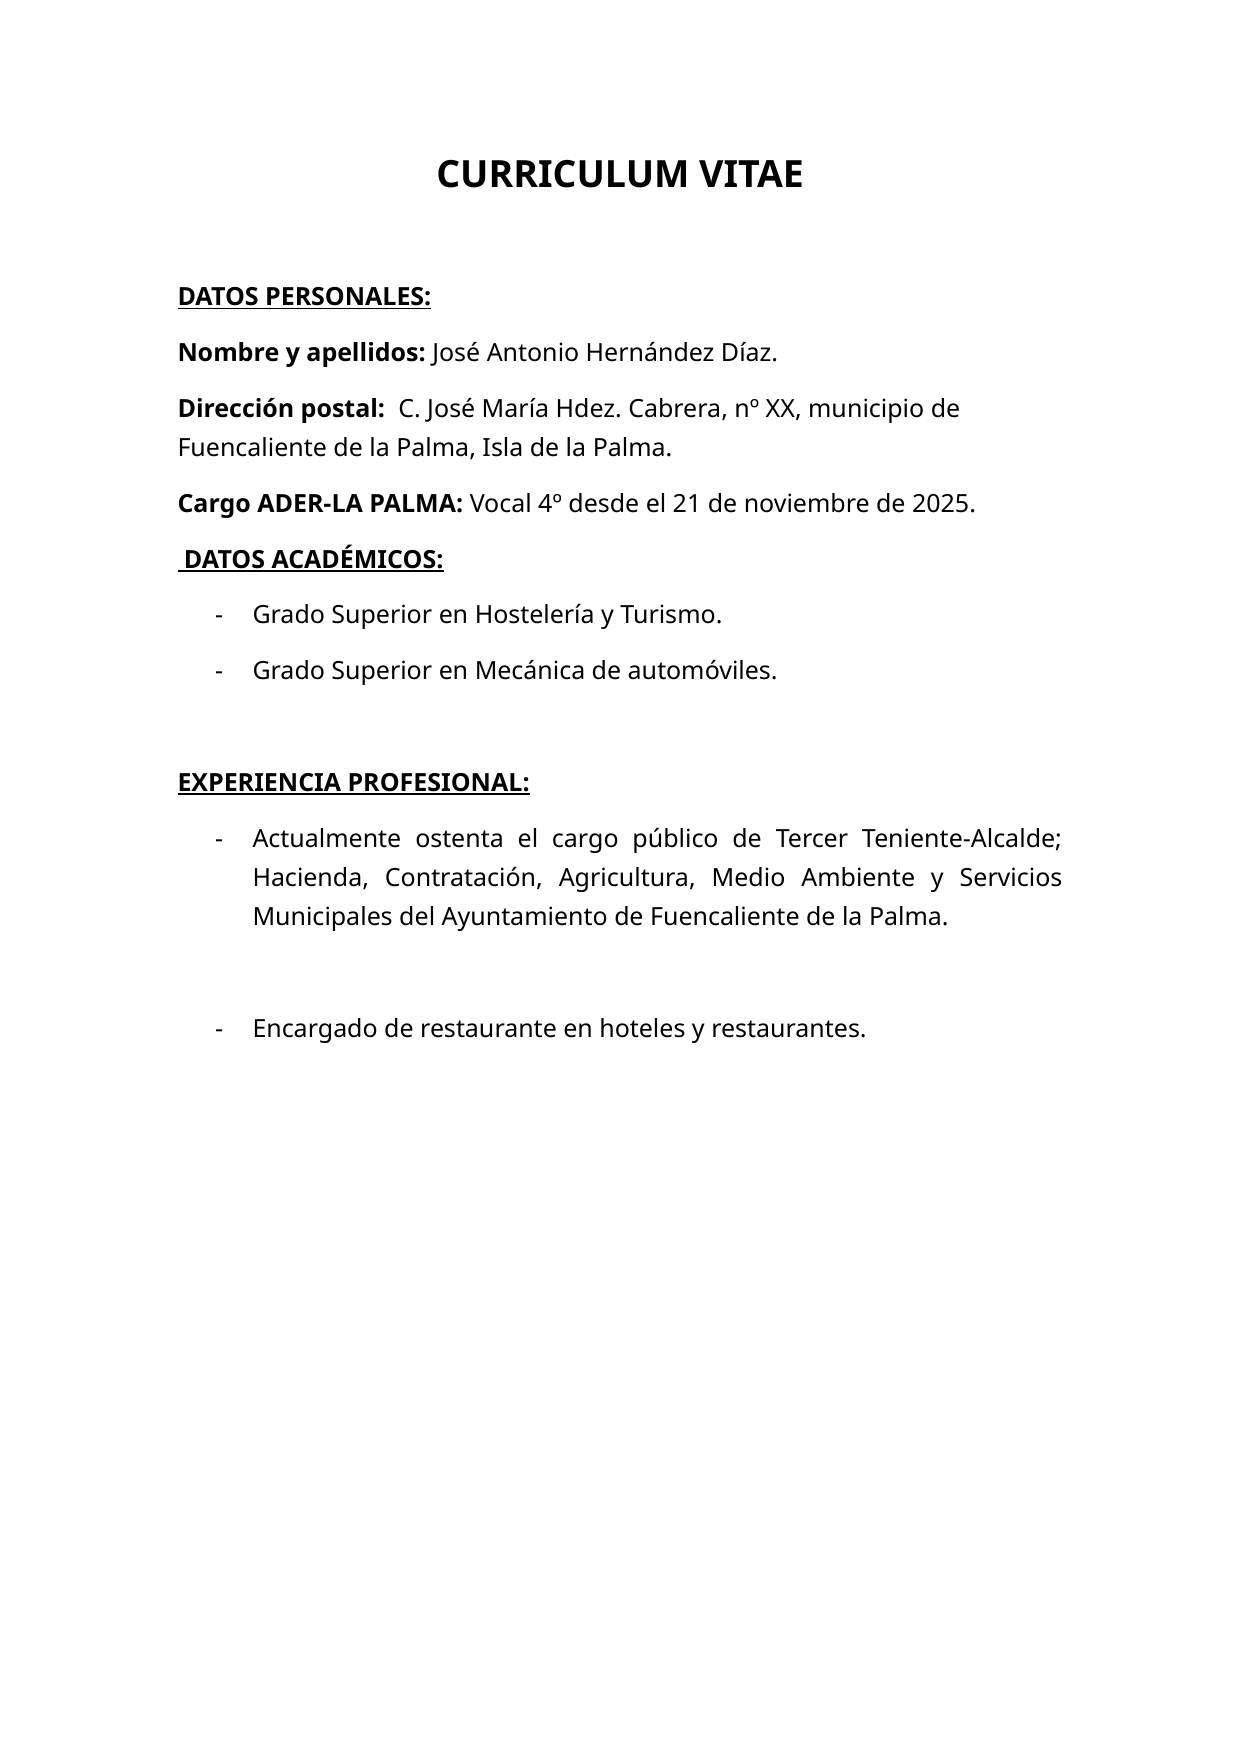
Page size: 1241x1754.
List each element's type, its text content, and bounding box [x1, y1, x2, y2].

text EXPERIENCIA PROFESIONAL: [177, 764, 1063, 799]
text Cargo ADER-LA PALMA: Vocal 4º desde el 21 de noviembre de 2025. [177, 485, 1063, 519]
text DATOS ACADÉMICOS: [177, 541, 1063, 575]
text Dirección postal: C. José María Hdez. Cabrera, nº XX, municipio de Fuencaliente de la Palma, Isla de la Palma. [177, 390, 1063, 464]
list Actualmente ostenta el cargo público de Tercer Teniente-Alcalde; Hacienda, Contratación, Agricultura, Medio Ambiente y Servicios Municipales del Ayuntamiento de Fuencaliente de la Palma. [215, 820, 1063, 933]
list Grado Superior en Hostelería y Turismo. [215, 597, 1063, 631]
text CURRICULUM VITAE [177, 148, 1063, 199]
text Nombre y apellidos: José Antonio Hernández Díaz. [177, 334, 1063, 369]
list Grado Superior en Mecánica de automóviles. [215, 653, 1063, 687]
list Encargado de restaurante en hoteles y restaurantes. [215, 1010, 1063, 1044]
text DATOS PERSONALES: [177, 279, 1063, 313]
